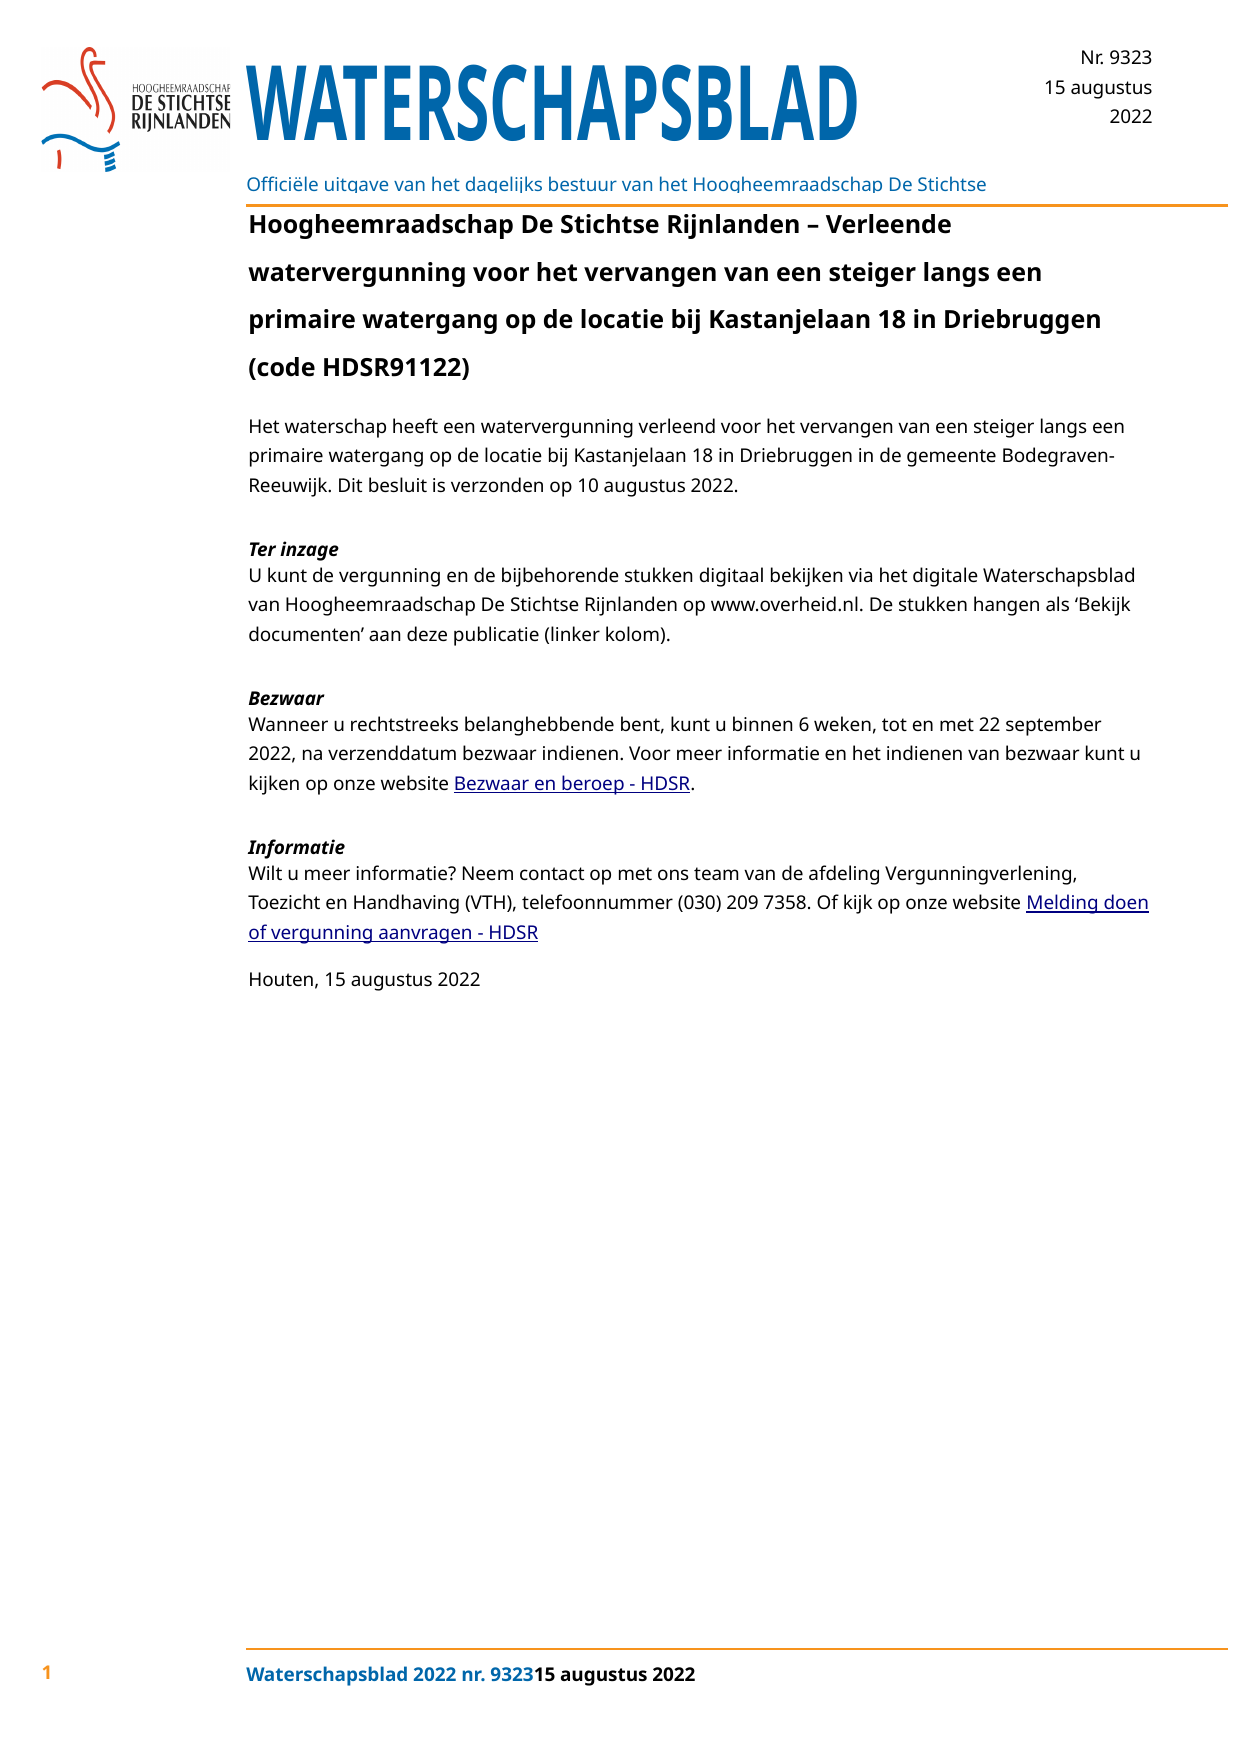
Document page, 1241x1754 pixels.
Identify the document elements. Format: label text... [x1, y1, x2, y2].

text Hoogheemraadschap De Stichtse Rijnlanden – Verleende watervergunning voor het vervangen van een steiger langs een primaire watergang op de locatie bij Kastanjelaan 18 in Driebruggen (code HDSR91122) [248, 207, 1152, 384]
text Wilt u meer informatie? Neem contact op met ons team van de afdeling Vergunningverlening, Toezicht en Handhaving (VTH), telefoonnummer (030) 209 7358. Of kijk op onze website Melding doen of vergunning aanvragen - HDSR [248, 860, 1152, 944]
text U kunt de vergunning en de bijbehorende stukken digitaal bekijken via het digitale Waterschapsblad van Hoogheemraadschap De Stichtse Rijnlanden op www.overheid.nl. De stukken hangen als ‘Bekijk documenten’ aan deze publicatie (linker kolom). [248, 562, 1152, 647]
text Ter inzage [248, 536, 1152, 562]
picture [41, 47, 231, 172]
text Het waterschap heeft een watervergunning verleend voor het vervangen van een steiger langs een primaire watergang op de locatie bij Kastanjelaan 18 in Driebruggen in de gemeente Bodegraven-Reeuwijk. Dit besluit is verzonden op 10 augustus 2022. [248, 413, 1152, 498]
text Houten, 15 augustus 2022 [248, 967, 1152, 992]
text Bezwaar [248, 685, 1152, 711]
text Informatie [248, 834, 1152, 860]
text Wanneer u rechtstreeks belanghebbende bent, kunt u binnen 6 weken, tot en met 22 september 2022, na verzenddatum bezwaar indienen. Voor meer informatie en het indienen van bezwaar kunt u kijken op onze website Bezwaar en beroep - HDSR. [248, 711, 1152, 796]
